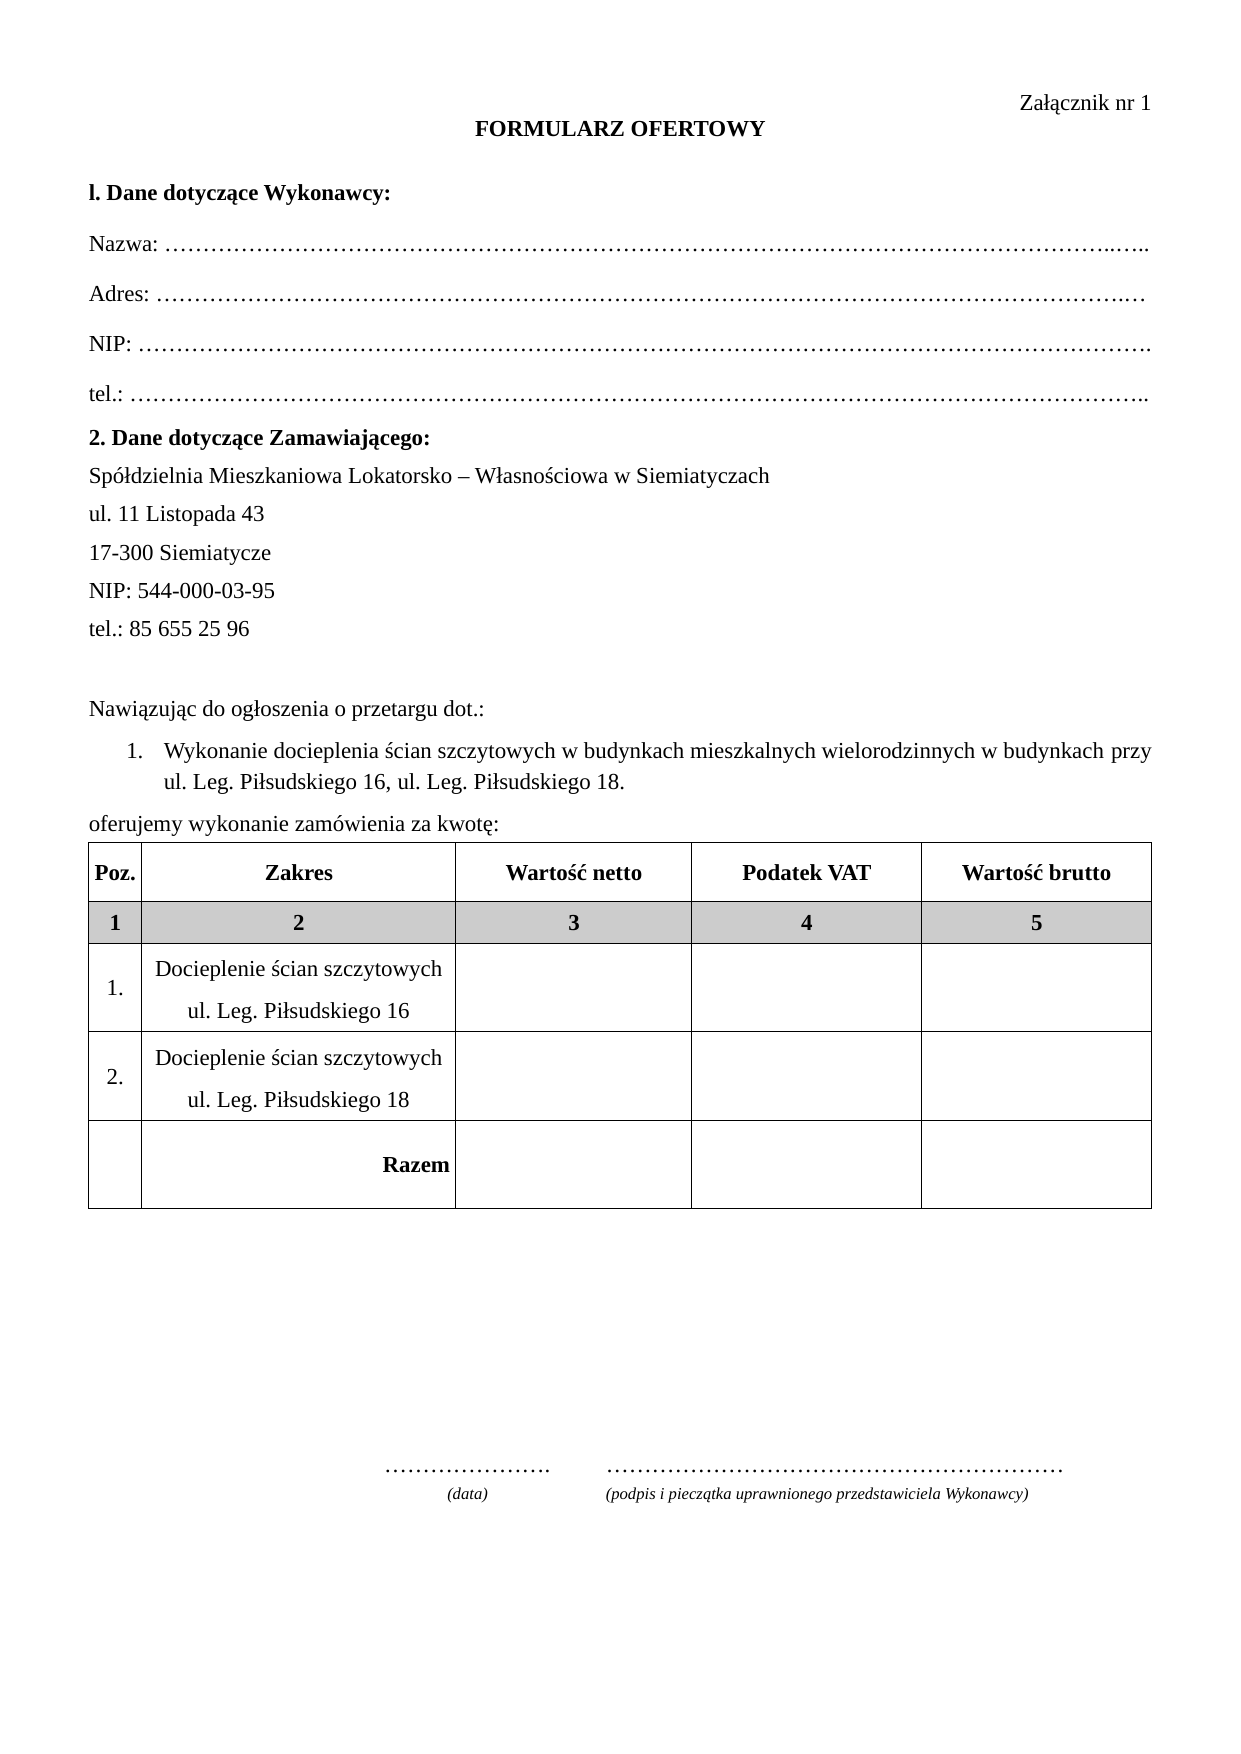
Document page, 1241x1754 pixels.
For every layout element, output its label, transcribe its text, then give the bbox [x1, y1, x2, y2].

table_cell Razem [142, 1121, 455, 1208]
text …………………. …………………………………………………… (data) (podpis i pieczątka uprawnionego przedstawiciela Wykonawcy) [88, 1451, 1152, 1504]
table_cell [89, 1121, 141, 1208]
table_cell 1. [89, 944, 141, 1031]
text Nawiązując do ogłoszenia o przetargu dot.: [88, 696, 1152, 722]
table_cell 2. [89, 1032, 141, 1120]
text Adres: ……………………………………………………………………………………………………………….… [88, 280, 1152, 306]
table_cell 2 [142, 902, 455, 943]
text FORMULARZ OFERTOWY [88, 115, 1152, 141]
text tel.: 85 655 25 96 [88, 615, 1152, 642]
text ul. 11 Listopada 43 [88, 501, 1152, 527]
table_cell [692, 1121, 921, 1208]
table_header Zakres [142, 843, 455, 901]
text Załącznik nr 1 [88, 88, 1152, 115]
table_cell [922, 944, 1151, 1031]
text NIP: ……………………………………………………………………………………………………………………. [88, 330, 1152, 356]
text NIP: 544-000-03-95 [88, 577, 1152, 603]
table_cell Docieplenie ścian szczytowych ul. Leg. Piłsudskiego 18 [142, 1032, 455, 1120]
table_header Podatek VAT [692, 843, 921, 901]
table_cell 1 [89, 902, 141, 943]
table_cell 3 [456, 902, 691, 943]
text l. Dane dotyczące Wykonawcy: [88, 179, 1152, 206]
table_header Poz. [89, 843, 141, 901]
table_header Wartość netto [456, 843, 691, 901]
table_cell [692, 944, 921, 1031]
text 17-300 Siemiatycze [88, 539, 1152, 565]
table_cell [922, 1121, 1151, 1208]
text Spółdzielnia Mieszkaniowa Lokatorsko – Własnościowa w Siemiatyczach [88, 462, 1152, 489]
list Wykonanie docieplenia ścian szczytowych w budynkach mieszkalnych wielorodzinnych w budynkach przy ul. Leg. Piłsudskiego 16, ul. Leg. Piłsudskiego 18. [126, 738, 1152, 794]
table_cell 4 [692, 902, 921, 943]
text tel.: …………………………………………………………………………………………………………………….. [88, 380, 1152, 406]
text Nazwa: ……………………………………………………………………………………………………………..….. [88, 229, 1152, 256]
table_cell [922, 1032, 1151, 1120]
table_cell [456, 944, 691, 1031]
table_cell [692, 1032, 921, 1120]
table_cell [456, 1032, 691, 1120]
table_cell 5 [922, 902, 1151, 943]
text oferujemy wykonanie zamówienia za kwotę: [88, 810, 1152, 836]
table_header Wartość brutto [922, 843, 1151, 901]
table_cell [456, 1121, 691, 1208]
table_cell Docieplenie ścian szczytowych ul. Leg. Piłsudskiego 16 [142, 944, 455, 1031]
text 2. Dane dotyczące Zamawiającego: [88, 424, 1152, 450]
